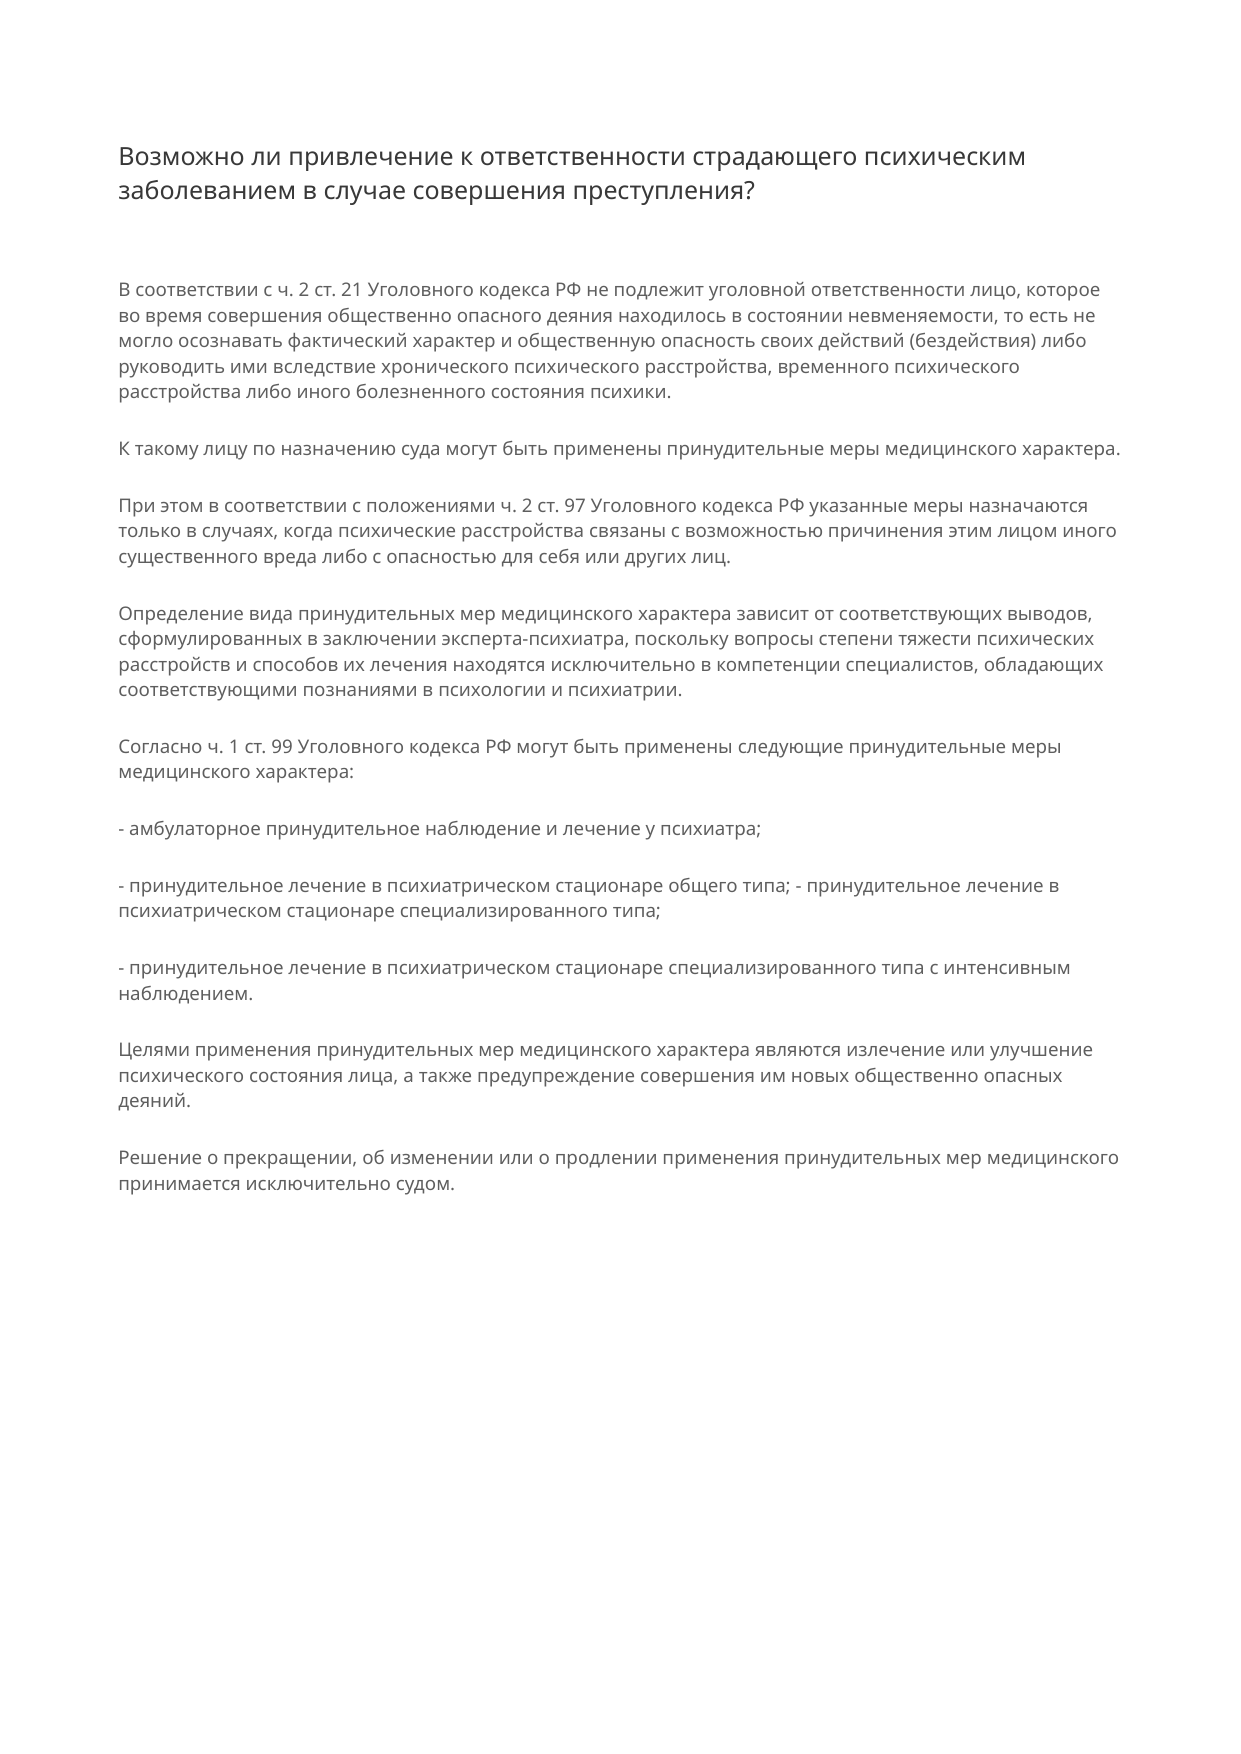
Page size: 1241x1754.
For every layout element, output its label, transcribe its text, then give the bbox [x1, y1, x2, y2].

text В соответствии с ч. 2 ст. 21 Уголовного кодекса РФ не подлежит уголовной ответственности лицо, которое во время совершения общественно опасного деяния находилось в состоянии невменяемости, то есть не могло осознавать фактический характер и общественную опасность своих действий (бездействия) либо руководить ими вследствие хронического психического расстройства, временного психического расстройства либо иного болезненного состояния психики. [118, 276, 1122, 404]
text Согласно ч. 1 ст. 99 Уголовного кодекса РФ могут быть применены следующие принудительные меры медицинского характера: [118, 733, 1122, 784]
text К такому лицу по назначению суда могут быть применены принудительные меры медицинского характера. [118, 435, 1122, 461]
text Решение о прекращении, об изменении или о продлении применения принудительных мер медицинского принимается исключительно судом. [118, 1144, 1122, 1196]
text При этом в соответствии с положениями ч. 2 ст. 97 Уголовного кодекса РФ указанные меры назначаются только в случаях, когда психические расстройства связаны с возможностью причинения этим лицом иного существенного вреда либо с опасностью для себя или других лиц. [118, 492, 1122, 568]
text - принудительное лечение в психиатрическом стационаре общего типа; - принудительное лечение в психиатрическом стационаре специализированного типа; [118, 872, 1122, 923]
text - принудительное лечение в психиатрическом стационаре специализированного типа с интенсивным наблюдением. [118, 954, 1122, 1006]
subtitle Возможно ли привлечение к ответственности страдающего психическим заболеванием в случае совершения преступления? [118, 139, 1122, 207]
text Определение вида принудительных мер медицинского характера зависит от соответствующих выводов, сформулированных в заключении эксперта-психиатра, поскольку вопросы степени тяжести психических расстройств и способов их лечения находятся исключительно в компетенции специалистов, обладающих соответствующими познаниями в психологии и психиатрии. [118, 600, 1122, 702]
text - амбулаторное принудительное наблюдение и лечение у психиатра; [118, 815, 1122, 841]
text Целями применения принудительных мер медицинского характера являются излечение или улучшение психического состояния лица, а также предупреждение совершения им новых общественно опасных деяний. [118, 1037, 1122, 1113]
